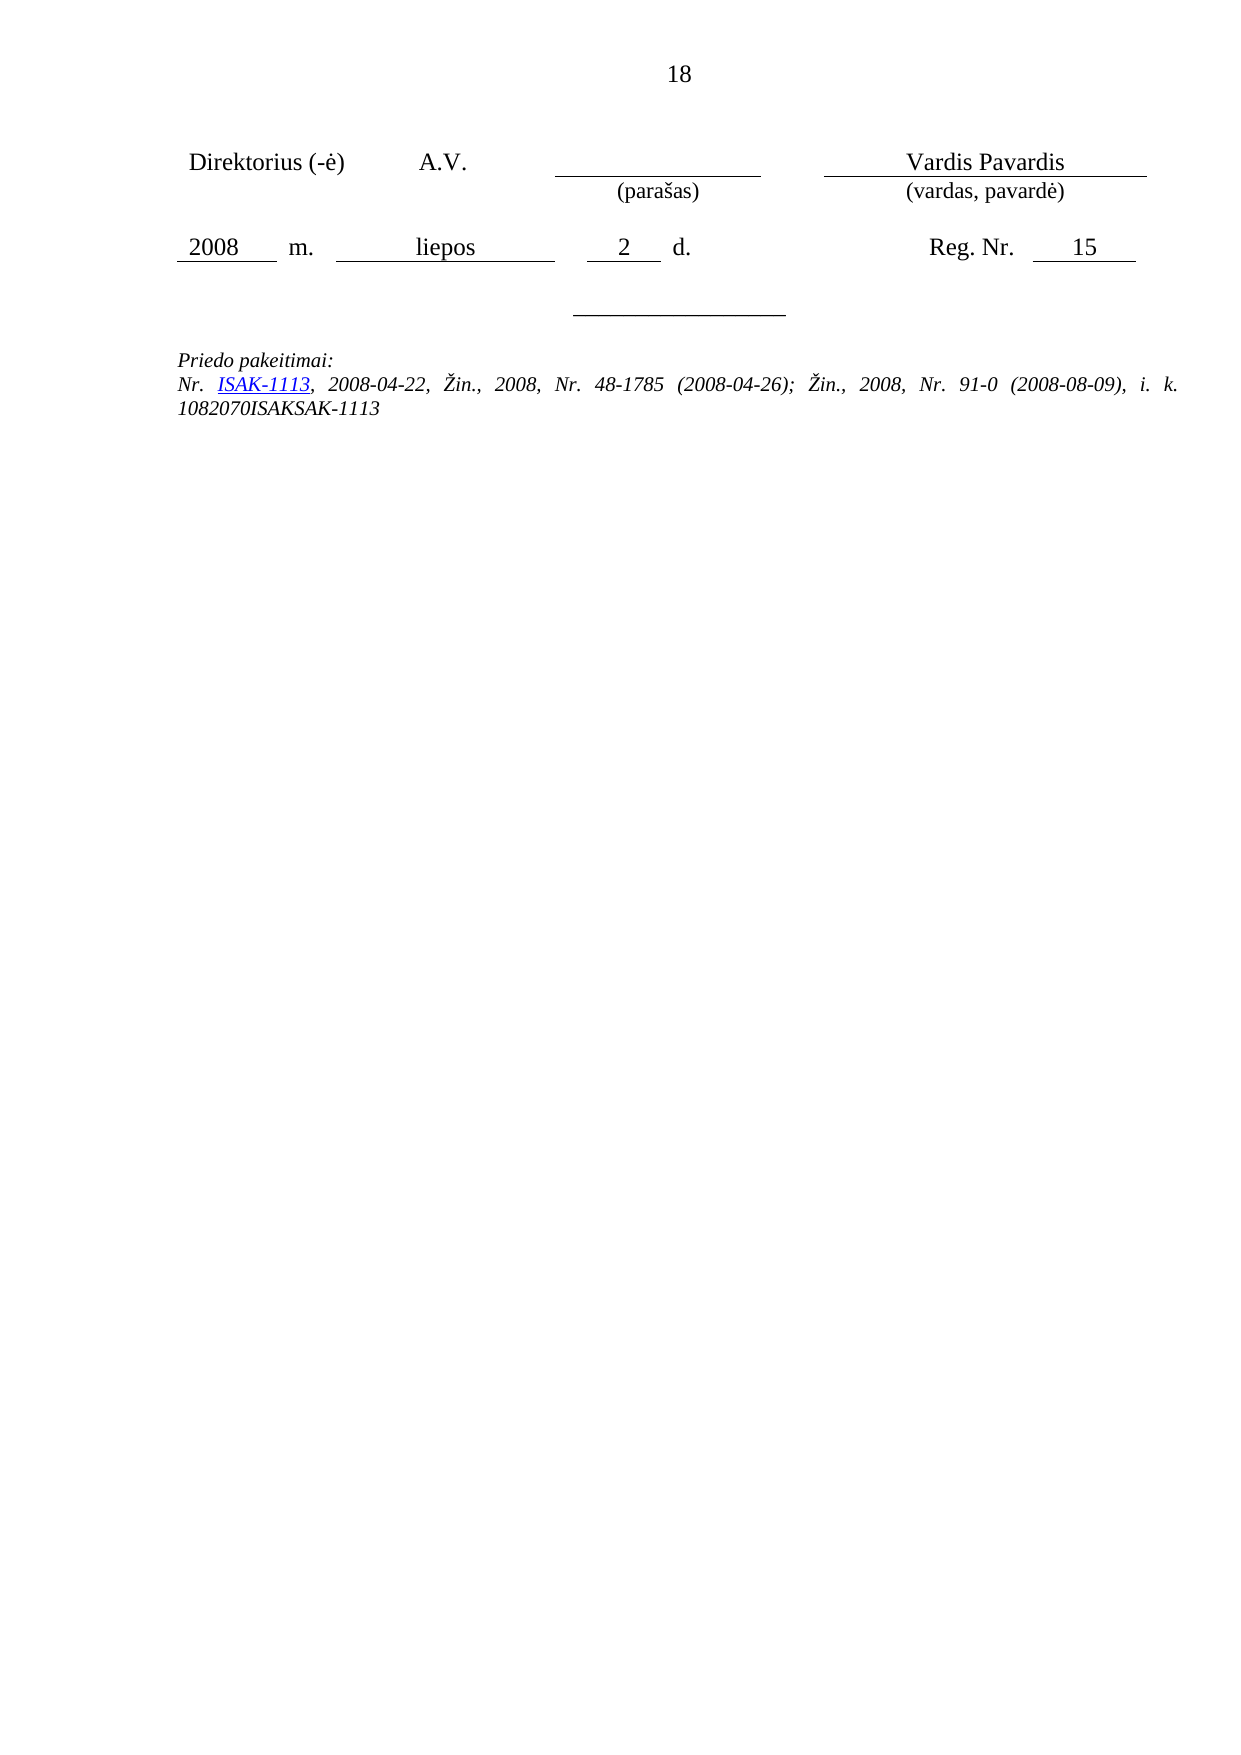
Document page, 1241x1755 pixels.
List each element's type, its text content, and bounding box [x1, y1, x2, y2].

table_cell [177, 176, 555, 203]
table_cell (vardas, pavardė) [824, 177, 1147, 203]
table_header A.V. [407, 147, 555, 176]
table_header 2 [587, 232, 661, 261]
text _________________ [177, 290, 1181, 319]
table_header [555, 147, 761, 176]
table_cell (parašas) [555, 177, 761, 203]
table_header 2008 [177, 232, 277, 261]
table_header Direktorius (-ė) [177, 147, 407, 176]
table_header liepos [336, 232, 555, 261]
table_header [761, 147, 824, 176]
table_header [555, 232, 587, 261]
table_header Vardis Pavardis [824, 147, 1147, 176]
text Nr. ISAK-1113, 2008-04-22, Žin., 2008, Nr. 48-1785 (2008-04-26); Žin., 2008, Nr. 91-0 (2008-08-09), i. k. 1082070ISAKSAK-1113 [177, 372, 1181, 420]
table_header 15 [1033, 232, 1136, 261]
text Priedo pakeitimai: [177, 348, 1181, 372]
table_header Reg. Nr. [918, 232, 1033, 261]
table_header m. [277, 232, 336, 261]
table_cell [761, 176, 824, 203]
table_header d. [661, 232, 918, 261]
